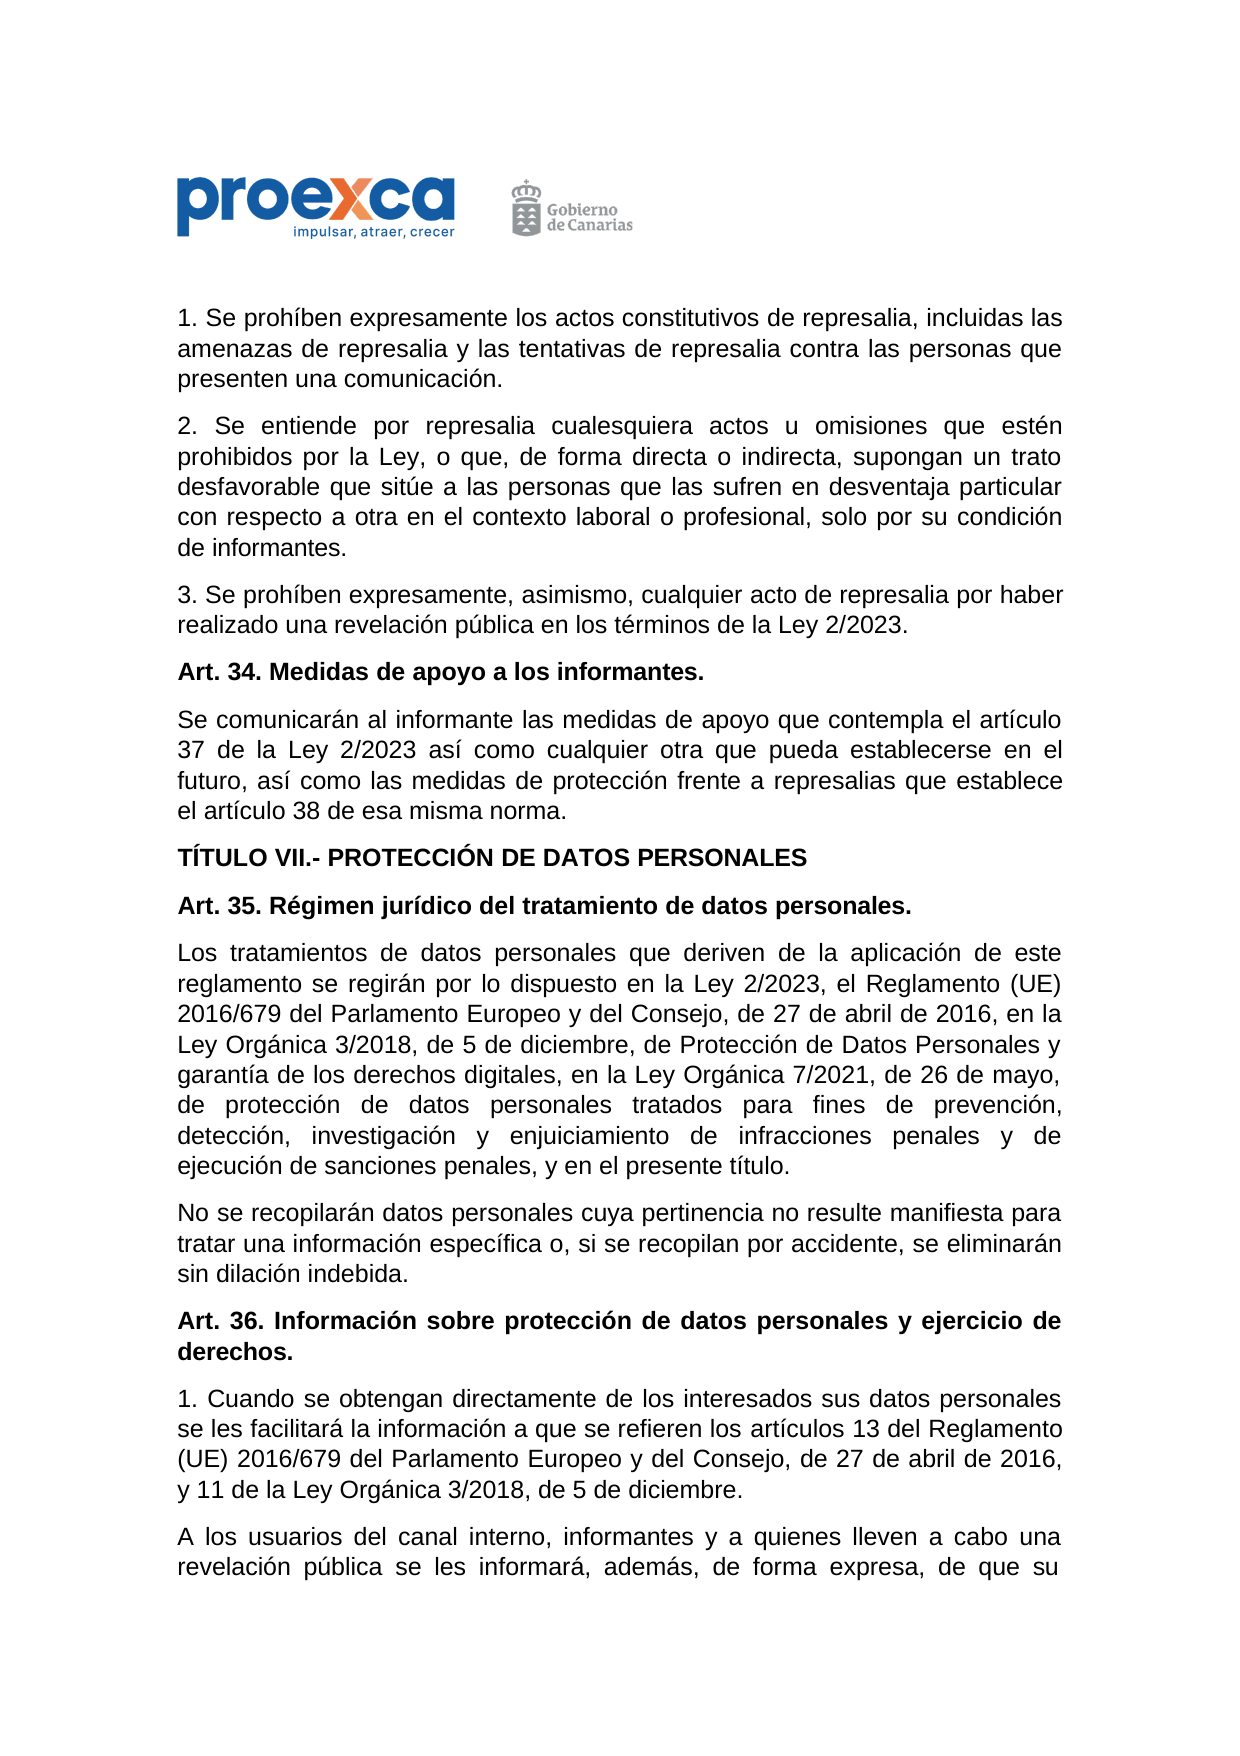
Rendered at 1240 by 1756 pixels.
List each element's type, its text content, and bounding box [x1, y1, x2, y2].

subtitle Art. 36. Información sobre protección de datos personales y ejercicio de derechos. [177, 1306, 1063, 1365]
list Cuando se obtengan directamente de los interesados sus datos personales se les facilitará la información a que se refieren los artículos 13 del Reglamento (UE) 2016/679 del Parlamento Europeo y del Consejo, de 27 de abril de 2016, y 11 de la Ley Orgánica 3/2018, de 5 de diciembre. [177, 1384, 1063, 1504]
text Los tratamientos de datos personales que deriven de la aplicación de este reglamento se regirán por lo dispuesto en la Ley 2/2023, el Reglamento (UE) 2016/679 del Parlamento Europeo y del Consejo, de 27 de abril de 2016, en la Ley Orgánica 3/2018, de 5 de diciembre, de Protección de Datos Personales y garantía de los derechos digitales, en la Ley Orgánica 7/2021, de 26 de mayo, de protección de datos personales tratados para fines de prevención, detección, investigación y enjuiciamiento de infracciones penales y de ejecución de sanciones penales, y en el presente título. [177, 938, 1063, 1180]
subtitle Art. 35. Régimen jurídico del tratamiento de datos personales. [177, 891, 1077, 920]
list Se entiende por represalia cualesquiera actos u omisiones que estén prohibidos por la Ley, o que, de forma directa o indirecta, supongan un trato desfavorable que sitúe a las personas que las sufren en desventaja particular con respecto a otra en el contexto laboral o profesional, solo por su condición de informantes. [177, 411, 1063, 561]
subtitle Art. 34. Medidas de apoyo a los informantes. [177, 657, 1077, 686]
text A los usuarios del canal interno, informantes y a quienes lleven a cabo una revelación pública se les informará, además, de forma expresa, de que su [177, 1522, 1063, 1581]
text No se recopilarán datos personales cuya pertinencia no resulte manifiesta para tratar una información específica o, si se recopilan por accidente, se eliminarán sin dilación indebida. [177, 1198, 1063, 1288]
text Se comunicarán al informante las medidas de apoyo que contempla el artículo 37 de la Ley 2/2023 así como cualquier otra que pueda establecerse en el futuro, así como las medidas de protección frente a represalias que establece el artículo 38 de esa misma norma. [177, 705, 1063, 825]
list Se prohíben expresamente los actos constitutivos de represalia, incluidas las amenazas de represalia y las tentativas de represalia contra las personas que presenten una comunicación. [177, 303, 1063, 393]
list Se prohíben expresamente, asimismo, cualquier acto de represalia por haber realizado una revelación pública en los términos de la Ley 2/2023. [177, 580, 1063, 639]
subtitle TÍTULO VII.- PROTECCIÓN DE DATOS PERSONALES [177, 843, 1077, 872]
